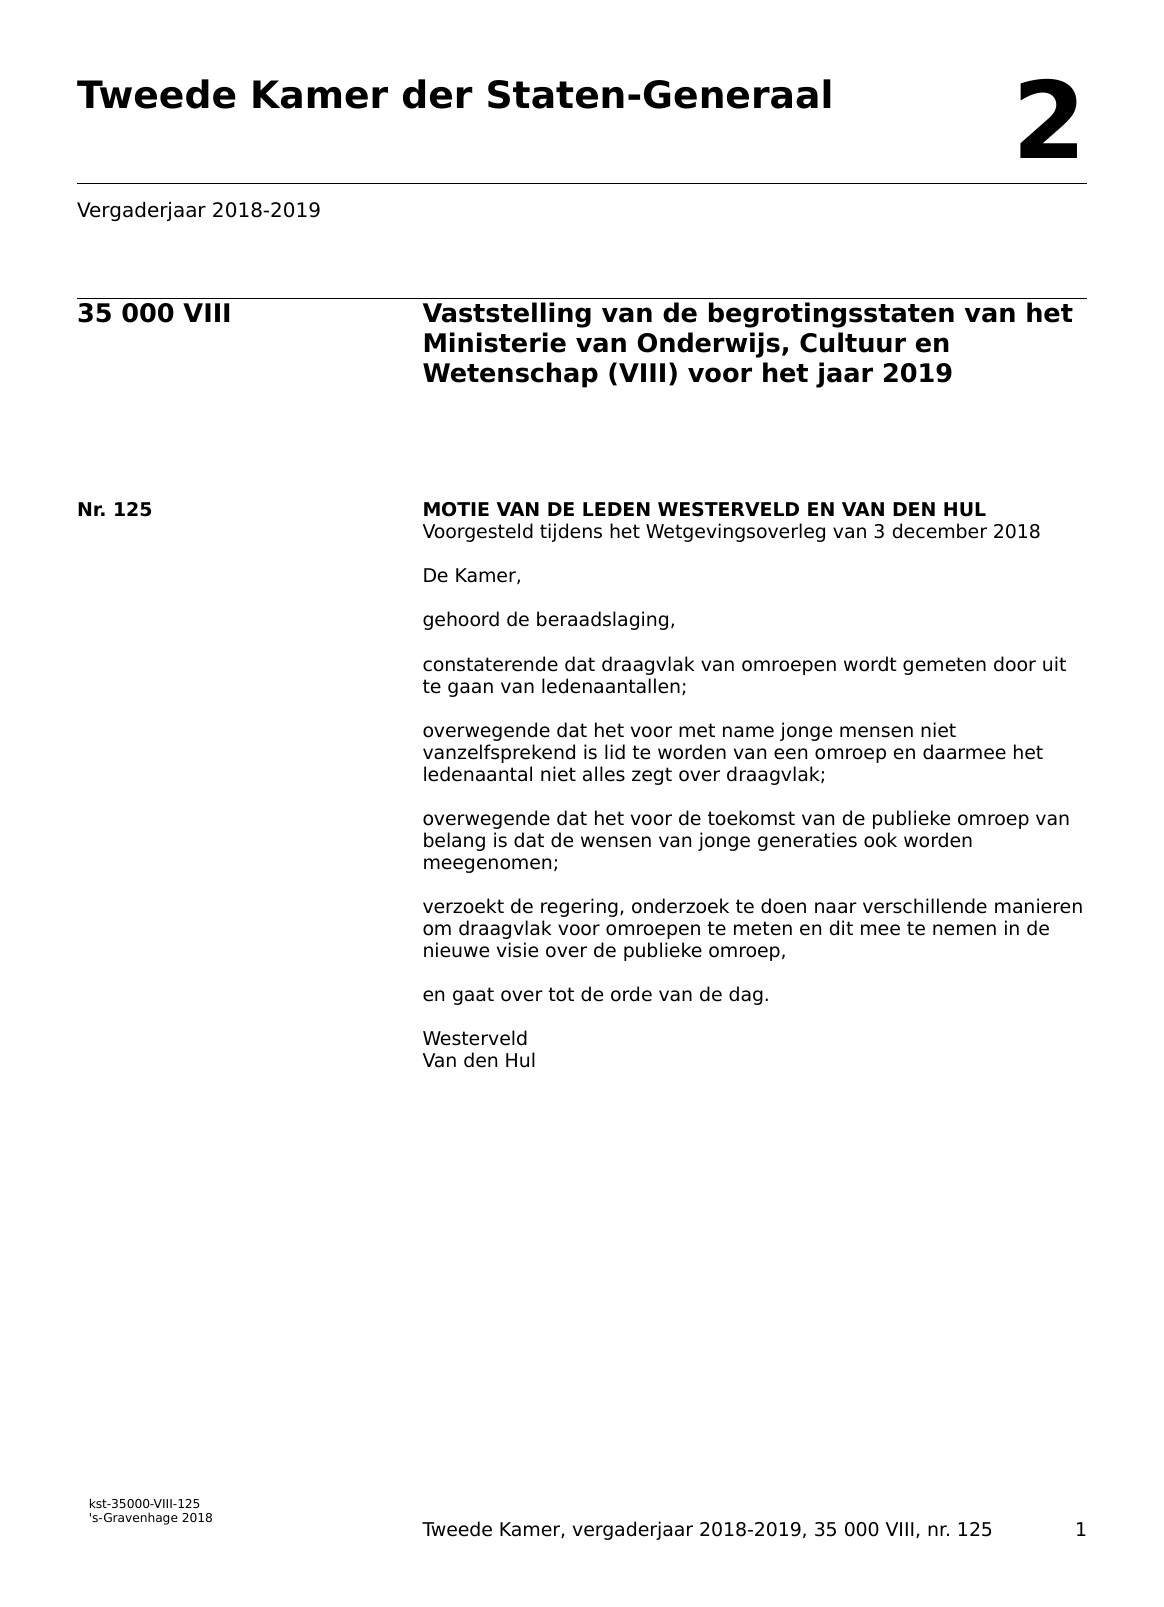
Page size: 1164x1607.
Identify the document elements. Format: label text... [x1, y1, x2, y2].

text Voorgesteld tijdens het Wetgevingsoverleg van 3 december 2018 [422, 521, 1087, 543]
text verzoekt de regering, onderzoek te doen naar verschillende manieren om draagvlak voor omroepen te meten en dit mee te nemen in de nieuwe visie over de publieke omroep, [422, 896, 1087, 962]
text Westerveld [422, 1028, 1087, 1050]
text constaterende dat draagvlak van omroepen wordt gemeten door uit te gaan van ledenaantallen; [422, 653, 1087, 697]
table_header Tweede Kamer der Staten-Generaal [77, 59, 886, 183]
subtitle 35 000 VIII Vaststelling van de begrotingsstaten van het Ministerie van Onderwijs, Cultuur en Wetenschap (VIII) voor het jaar 2019 [77, 299, 1087, 388]
subtitle Nr. 125 MOTIE VAN DE LEDEN WESTERVELD EN VAN DEN HUL [77, 499, 1087, 521]
table_header 2 [886, 59, 1087, 183]
text overwegende dat het voor de toekomst van de publieke omroep van belang is dat de wensen van jonge generaties ook worden meegenomen; [422, 808, 1087, 874]
text 's-Gravenhage 2018 [88, 1511, 323, 1525]
text gehoord de beraadslaging, [422, 609, 1087, 631]
text en gaat over tot de orde van de dag. [422, 984, 1087, 1006]
text overwegende dat het voor met name jonge mensen niet vanzelfsprekend is lid te worden van een omroep en daarmee het ledenaantal niet alles zegt over draagvlak; [422, 720, 1087, 786]
text kst-35000-VIII-125 [88, 1497, 323, 1511]
text Van den Hul [422, 1050, 1087, 1072]
table_cell Vergaderjaar 2018-2019 [77, 184, 1087, 298]
text De Kamer, [422, 565, 1087, 587]
